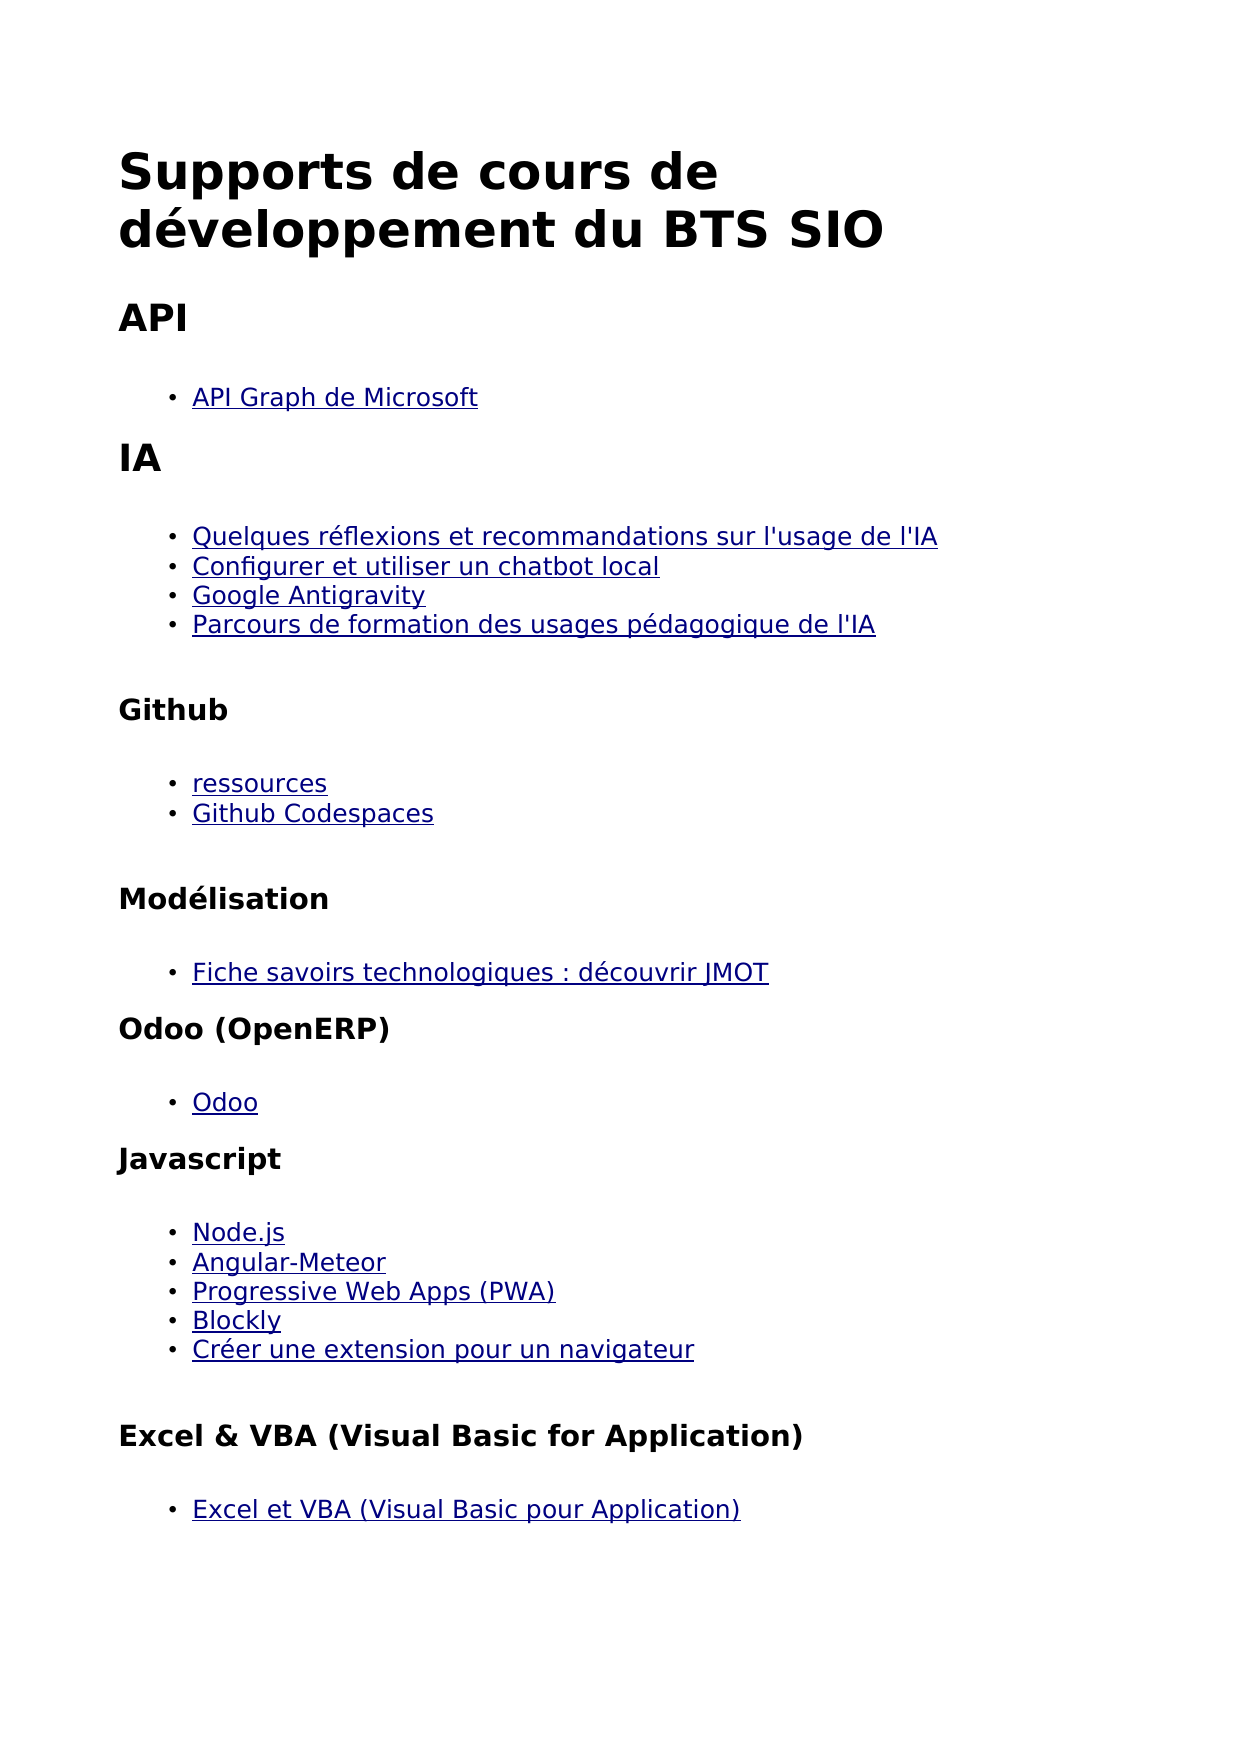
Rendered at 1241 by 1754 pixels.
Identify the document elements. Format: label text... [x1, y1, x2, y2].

list Créer une extension pour un navigateur [177, 1335, 1122, 1364]
list ressources [177, 769, 1122, 799]
list Odoo [177, 1088, 1122, 1118]
list Node.js [177, 1218, 1122, 1248]
subtitle Excel & VBA (Visual Basic for Application) [118, 1419, 1122, 1453]
subtitle Odoo (OpenERP) [118, 1012, 1122, 1046]
subtitle Github [118, 694, 1122, 728]
subtitle Modélisation [118, 882, 1122, 916]
list Angular-Meteor [177, 1248, 1122, 1277]
list Progressive Web Apps (PWA) [177, 1277, 1122, 1306]
subtitle API [118, 297, 1122, 341]
list Quelques réflexions et recommandations sur l'usage de l'IA [177, 522, 1122, 552]
list Parcours de formation des usages pédagogique de l'IA [177, 610, 1122, 639]
subtitle IA [118, 437, 1122, 481]
list Excel et VBA (Visual Basic pour Application) [177, 1495, 1122, 1524]
list Github Codespaces [177, 799, 1122, 828]
list Blockly [177, 1306, 1122, 1335]
subtitle Javascript [118, 1143, 1122, 1177]
subtitle Supports de cours de développement du BTS SIO [118, 143, 1122, 259]
list Configurer et utiliser un chatbot local [177, 552, 1122, 581]
list API Graph de Microsoft [177, 383, 1122, 412]
list Fiche savoirs technologiques : découvrir JMOT [177, 958, 1122, 987]
list Google Antigravity [177, 581, 1122, 610]
